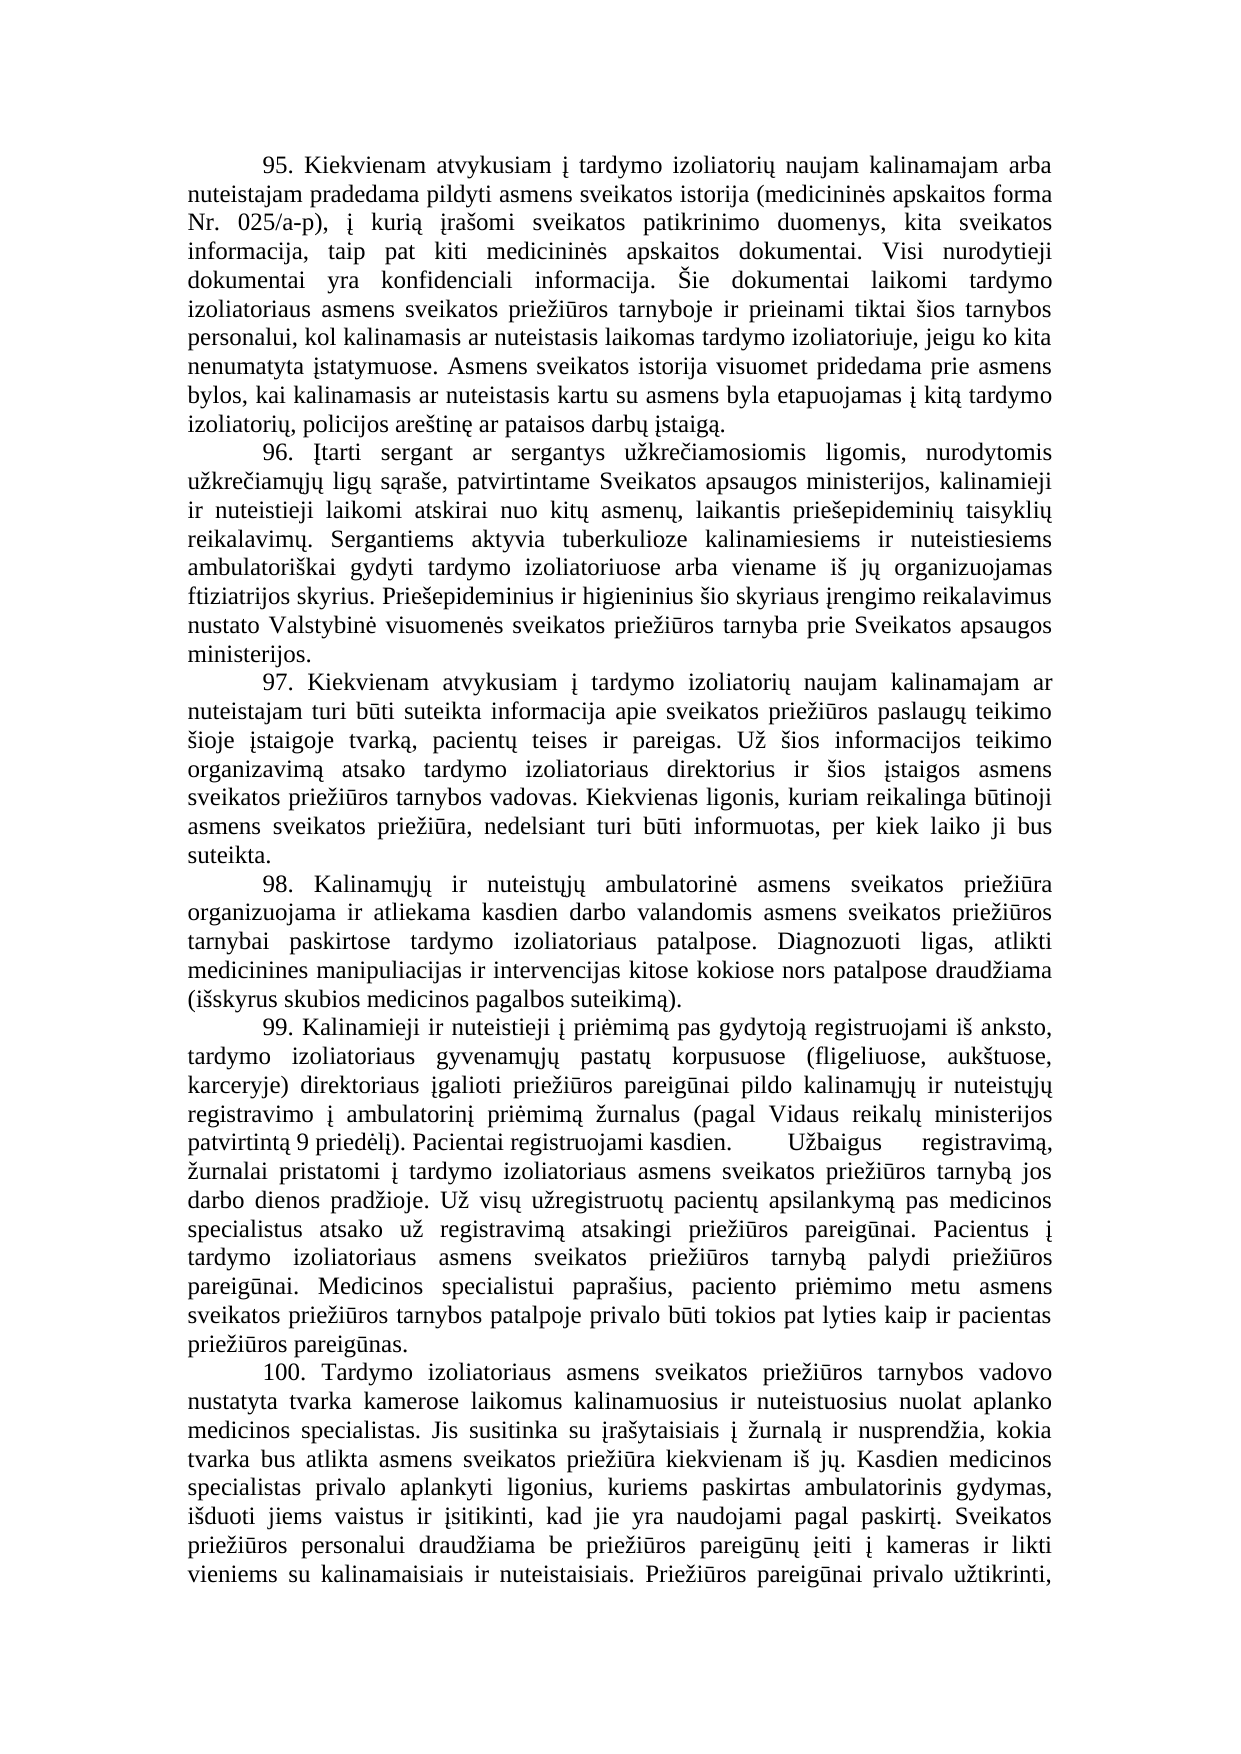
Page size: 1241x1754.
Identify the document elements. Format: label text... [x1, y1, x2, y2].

text 95. Kiekvienam atvykusiam į tardymo izoliatorių naujam kalinamajam arba nuteistajam pradedama pildyti asmens sveikatos istorija (medicininės apskaitos forma Nr. 025/a-p), į kurią įrašomi sveikatos patikrinimo duomenys, kita sveikatos informacija, taip pat kiti medicininės apskaitos dokumentai. Visi nurodytieji dokumentai yra konfidenciali informacija. Šie dokumentai laikomi tardymo izoliatoriaus asmens sveikatos priežiūros tarnyboje ir prieinami tiktai šios tarnybos personalui, kol kalinamasis ar nuteistasis laikomas tardymo izoliatoriuje, jeigu ko kita nenumatyta įstatymuose. Asmens sveikatos istorija visuomet pridedama prie asmens bylos, kai kalinamasis ar nuteistasis kartu su asmens byla etapuojamas į kitą tardymo izoliatorių, policijos areštinę ar pataisos darbų įstaigą. [187, 150, 1053, 437]
text 96. Įtarti sergant ar sergantys užkrečiamosiomis ligomis, nurodytomis užkrečiamųjų ligų sąraše, patvirtintame Sveikatos apsaugos ministerijos, kalinamieji ir nuteistieji laikomi atskirai nuo kitų asmenų, laikantis priešepideminių taisyklių reikalavimų. Sergantiems aktyvia tuberkulioze kalinamiesiems ir nuteistiesiems ambulatoriškai gydyti tardymo izoliatoriuose arba viename iš jų organizuojamas ftiziatrijos skyrius. Priešepideminius ir higieninius šio skyriaus įrengimo reikalavimus nustato Valstybinė visuomenės sveikatos priežiūros tarnyba prie Sveikatos apsaugos ministerijos. [187, 437, 1053, 667]
text 97. Kiekvienam atvykusiam į tardymo izoliatorių naujam kalinamajam ar nuteistajam turi būti suteikta informacija apie sveikatos priežiūros paslaugų teikimo šioje įstaigoje tvarką, pacientų teises ir pareigas. Už šios informacijos teikimo organizavimą atsako tardymo izoliatoriaus direktorius ir šios įstaigos asmens sveikatos priežiūros tarnybos vadovas. Kiekvienas ligonis, kuriam reikalinga būtinoji asmens sveikatos priežiūra, nedelsiant turi būti informuotas, per kiek laiko ji bus suteikta. [187, 667, 1053, 869]
text 99. Kalinamieji ir nuteistieji į priėmimą pas gydytoją registruojami iš anksto, tardymo izoliatoriaus gyvenamųjų pastatų korpusuose (fligeliuose, aukštuose, karceryje) direktoriaus įgalioti priežiūros pareigūnai pildo kalinamųjų ir nuteistųjų registravimo į ambulatorinį priėmimą žurnalus (pagal Vidaus reikalų ministerijos patvirtintą 9 priedėlį). Pacientai registruojami kasdien. Užbaigus registravimą, žurnalai pristatomi į tardymo izoliatoriaus asmens sveikatos priežiūros tarnybą jos darbo dienos pradžioje. Už visų užregistruotų pacientų apsilankymą pas medicinos specialistus atsako už registravimą atsakingi priežiūros pareigūnai. Pacientus į tardymo izoliatoriaus asmens sveikatos priežiūros tarnybą palydi priežiūros pareigūnai. Medicinos specialistui paprašius, paciento priėmimo metu asmens sveikatos priežiūros tarnybos patalpoje privalo būti tokios pat lyties kaip ir pacientas priežiūros pareigūnas. [187, 1012, 1053, 1357]
text 100. Tardymo izoliatoriaus asmens sveikatos priežiūros tarnybos vadovo nustatyta tvarka kamerose laikomus kalinamuosius ir nuteistuosius nuolat aplanko medicinos specialistas. Jis susitinka su įrašytaisiais į žurnalą ir nusprendžia, kokia tvarka bus atlikta asmens sveikatos priežiūra kiekvienam iš jų. Kasdien medicinos specialistas privalo aplankyti ligonius, kuriems paskirtas ambulatorinis gydymas, išduoti jiems vaistus ir įsitikinti, kad jie yra naudojami pagal paskirtį. Sveikatos priežiūros personalui draudžiama be priežiūros pareigūnų įeiti į kameras ir likti vieniems su kalinamaisiais ir nuteistaisiais. Priežiūros pareigūnai privalo užtikrinti, [187, 1357, 1053, 1587]
text 98. Kalinamųjų ir nuteistųjų ambulatorinė asmens sveikatos priežiūra organizuojama ir atliekama kasdien darbo valandomis asmens sveikatos priežiūros tarnybai paskirtose tardymo izoliatoriaus patalpose. Diagnozuoti ligas, atlikti medicinines manipuliacijas ir intervencijas kitose kokiose nors patalpose draudžiama (išskyrus skubios medicinos pagalbos suteikimą). [187, 869, 1053, 1012]
